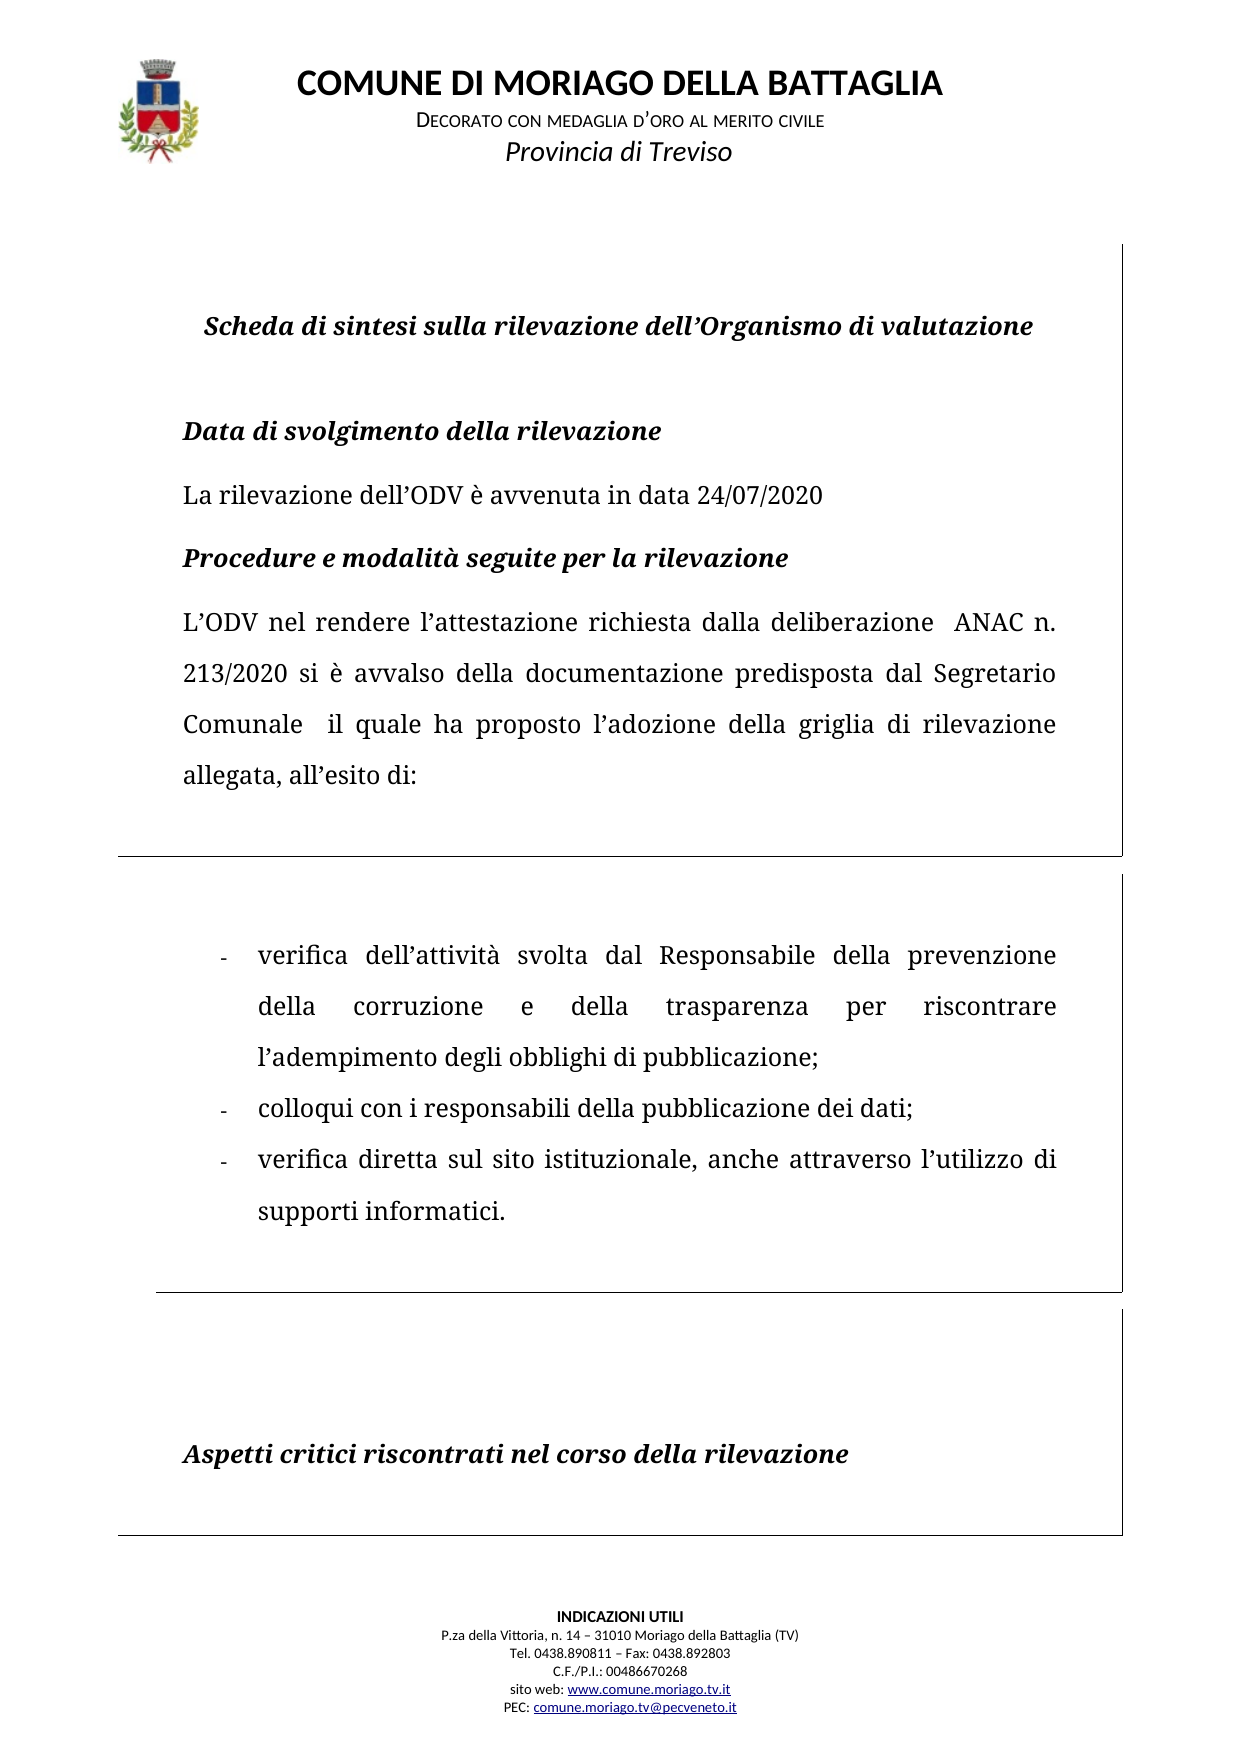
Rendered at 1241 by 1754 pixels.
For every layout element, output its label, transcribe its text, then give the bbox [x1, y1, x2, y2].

list verifica diretta sul sito istituzionale, anche attraverso l’utilizzo di supporti informatici. [156, 1078, 1122, 1292]
text La rilevazione dell’ODV è avvenuta in data 24/07/2020 [118, 413, 1122, 477]
text Scheda di sintesi sulla rilevazione dell’Organismo di valutazione [118, 244, 1122, 342]
list colloqui con i responsabili della pubblicazione dei dati; [156, 1027, 1122, 1078]
text Procedure e modalità seguite per la rilevazione [118, 477, 1122, 540]
list verifica dell’attività svolta dal Responsabile della prevenzione della corruzione e della trasparenza per riscontrare l’adempimento degli obblighi di pubblicazione; [156, 873, 1122, 1027]
text Aspetti critici riscontrati nel corso della rilevazione [118, 1372, 1122, 1535]
text Data di svolgimento della rilevazione [118, 349, 1122, 413]
text L’ODV nel rendere l’attestazione richiesta dalla deliberazione ANAC n. 213/2020 si è avvalso della documentazione predisposta dal Segretario Comunale il quale ha proposto l’adozione della griglia di rilevazione allegata, all’esito di: [118, 540, 1122, 856]
